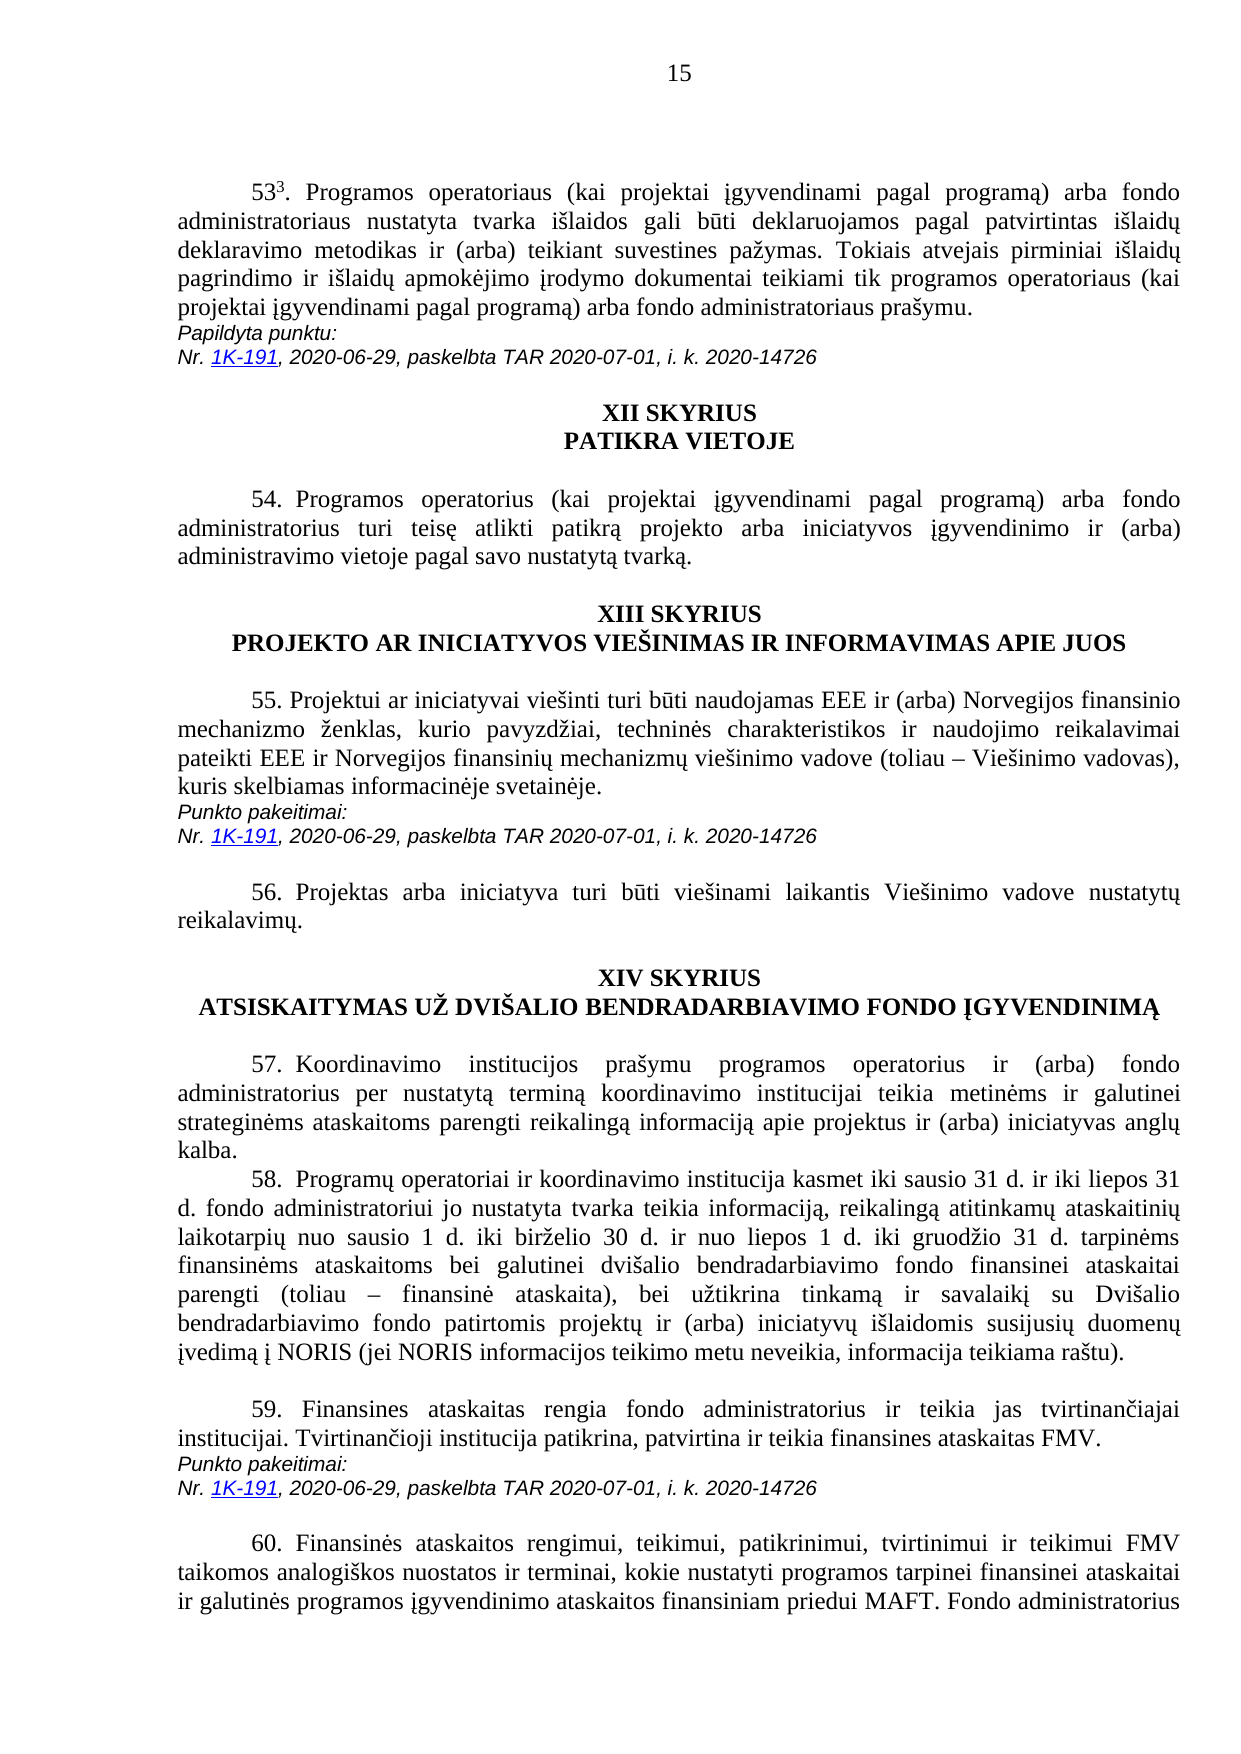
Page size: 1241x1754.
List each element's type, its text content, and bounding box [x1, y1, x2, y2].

text Punkto pakeitimai: [177, 1452, 1181, 1476]
text Punkto pakeitimai: [177, 800, 1181, 824]
text 54. Programos operatorius (kai projektai įgyvendinami pagal programą) arba fondo administratorius turi teisę atlikti patikrą projekto arba iniciatyvos įgyvendinimo ir (arba) administravimo vietoje pagal savo nustatytą tvarką. [177, 484, 1181, 570]
text XII SKYRIUS [177, 398, 1181, 426]
text Nr. 1K-191, 2020-06-29, paskelbta TAR 2020-07-01, i. k. 2020-14726 [177, 824, 1181, 848]
text 56. Projektas arba iniciatyva turi būti viešinami laikantis Viešinimo vadove nustatytų reikalavimų. [177, 877, 1181, 934]
text Nr. 1K-191, 2020-06-29, paskelbta TAR 2020-07-01, i. k. 2020-14726 [177, 1476, 1181, 1500]
text PATIKRA VIETOJE [177, 426, 1181, 455]
text 57. Koordinavimo institucijos prašymu programos operatorius ir (arba) fondo administratorius per nustatytą terminą koordinavimo institucijai teikia metinėms ir galutinei strateginėms ataskaitoms parengti reikalingą informaciją apie projektus ir (arba) iniciatyvas anglų kalba. [177, 1049, 1181, 1164]
text 59. Finansines ataskaitas rengia fondo administratorius ir teikia jas tvirtinančiajai institucijai. Tvirtinančioji institucija patikrina, patvirtina ir teikia finansines ataskaitas FMV. [177, 1394, 1181, 1452]
text Papildyta punktu: [177, 321, 1181, 345]
text 55. Projektui ar iniciatyvai viešinti turi būti naudojamas EEE ir (arba) Norvegijos finansinio mechanizmo ženklas, kurio pavyzdžiai, techninės charakteristikos ir naudojimo reikalavimai pateikti EEE ir Norvegijos finansinių mechanizmų viešinimo vadove (toliau – Viešinimo vadovas), kuris skelbiamas informacinėje svetainėje. [177, 685, 1181, 800]
text XIII SKYRIUS [177, 599, 1181, 628]
text 58. Programų operatoriai ir koordinavimo institucija kasmet iki sausio 31 d. ir iki liepos 31 d. fondo administratoriui jo nustatyta tvarka teikia informaciją, reikalingą atitinkamų ataskaitinių laikotarpių nuo sausio 1 d. iki birželio 30 d. ir nuo liepos 1 d. iki gruodžio 31 d. tarpinėms finansinėms ataskaitoms bei galutinei dvišalio bendradarbiavimo fondo finansinei ataskaitai parengti (toliau – finansinė ataskaita), bei užtikrina tinkamą ir savalaikį su Dvišalio bendradarbiavimo fondo patirtomis projektų ir (arba) iniciatyvų išlaidomis susijusių duomenų įvedimą į NORIS (jei NORIS informacijos teikimo metu neveikia, informacija teikiama raštu). [177, 1164, 1181, 1366]
text XIV SKYRIUS [177, 963, 1181, 992]
text 533. Programos operatoriaus (kai projektai įgyvendinami pagal programą) arba fondo administratoriaus nustatyta tvarka išlaidos gali būti deklaruojamos pagal patvirtintas išlaidų deklaravimo metodikas ir (arba) teikiant suvestines pažymas. Tokiais atvejais pirminiai išlaidų pagrindimo ir išlaidų apmokėjimo įrodymo dokumentai teikiami tik programos operatoriaus (kai projektai įgyvendinami pagal programą) arba fondo administratoriaus prašymu. [177, 177, 1181, 321]
text PROJEKTO AR INICIATYVOS VIEŠINIMAS IR INFORMAVIMAS APIE JUOS [177, 628, 1181, 656]
text Nr. 1K-191, 2020-06-29, paskelbta TAR 2020-07-01, i. k. 2020-14726 [177, 345, 1181, 369]
text ATSISKAITYMAS UŽ DVIŠALIO BENDRADARBIAVIMO FONDO ĮGYVENDINIMĄ [177, 992, 1181, 1021]
text 60. Finansinės ataskaitos rengimui, teikimui, patikrinimui, tvirtinimui ir teikimui FMV taikomos analogiškos nuostatos ir terminai, kokie nustatyti programos tarpinei finansinei ataskaitai ir galutinės programos įgyvendinimo ataskaitos finansiniam priedui MAFT. Fondo administratorius [177, 1528, 1181, 1615]
